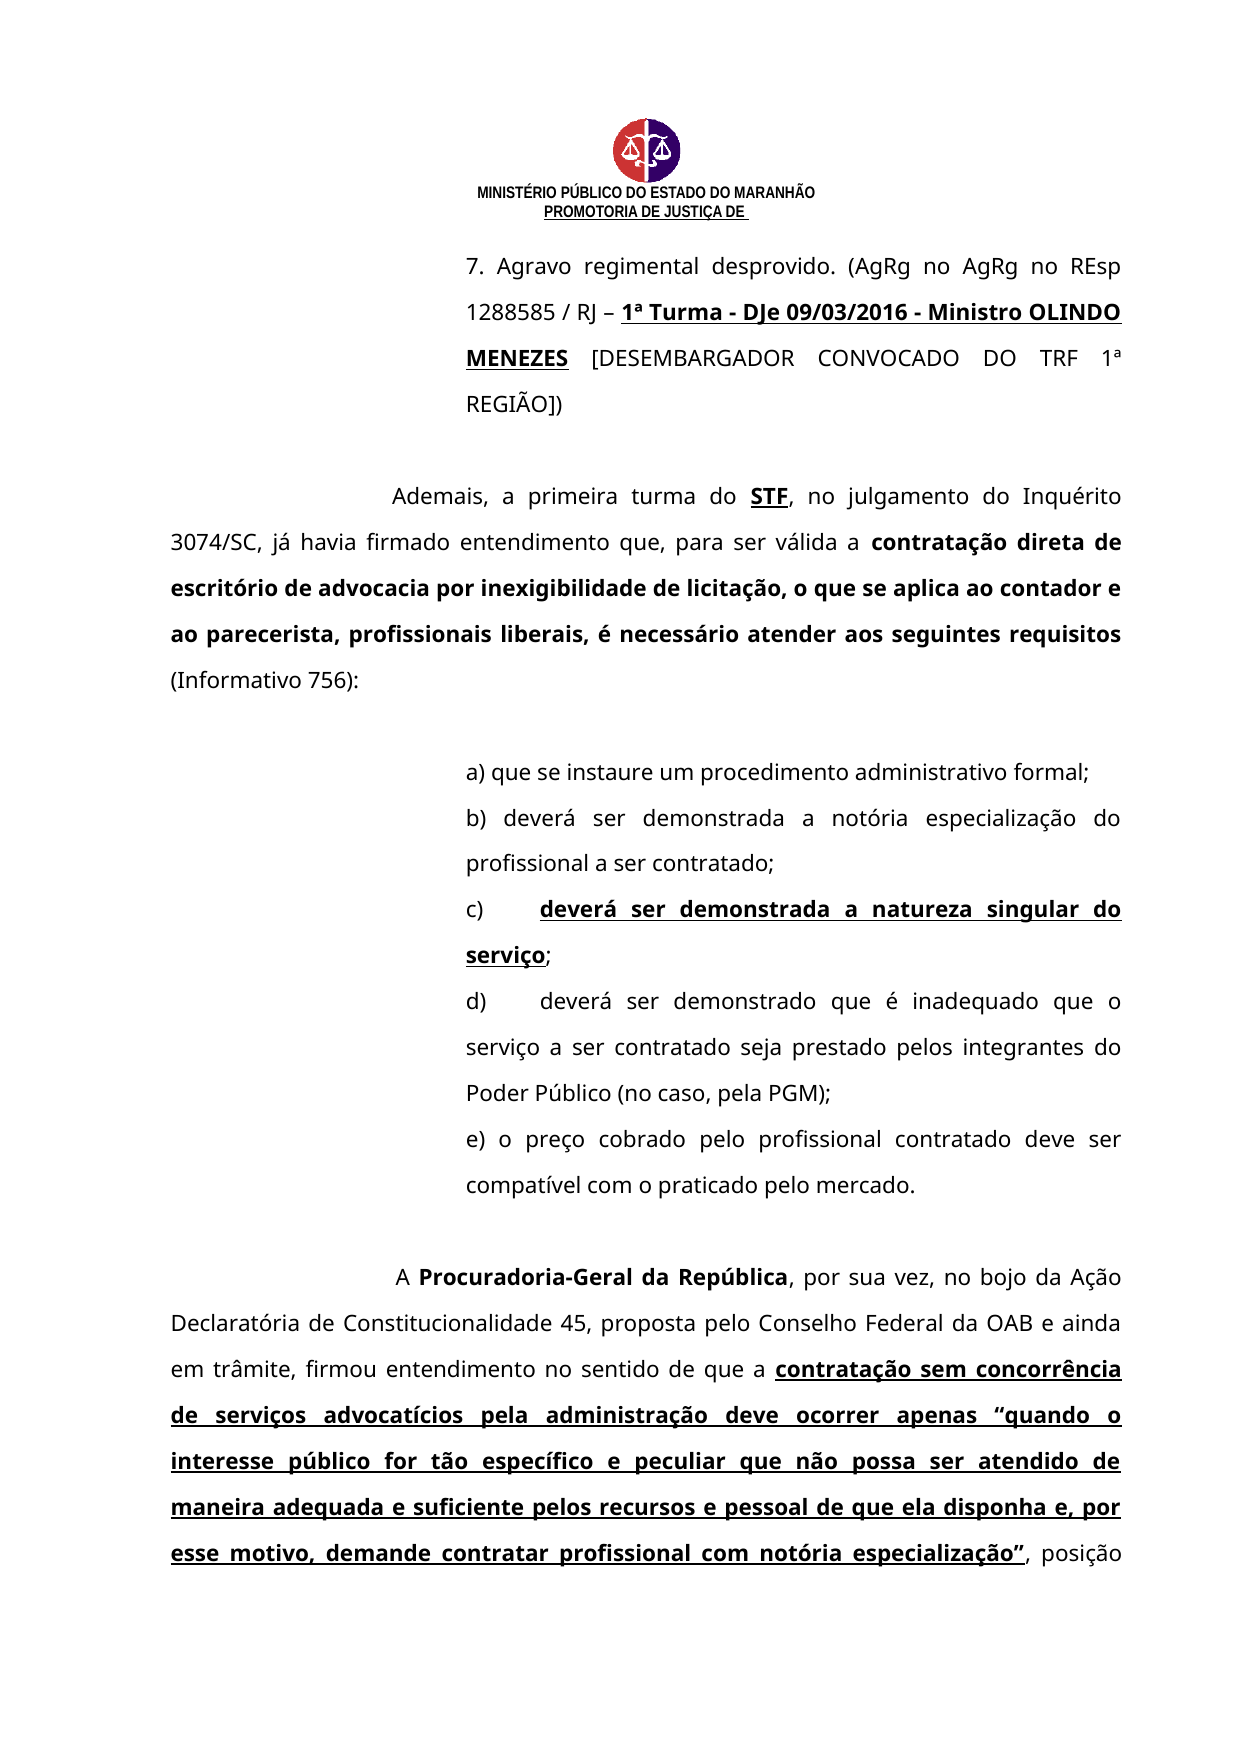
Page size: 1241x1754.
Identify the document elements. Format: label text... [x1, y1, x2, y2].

text A Procuradoria-Geral da República, por sua vez, no bojo da Ação Declaratória de Constitucionalidade 45, proposta pelo Conselho Federal da OAB e ainda em trâmite, firmou entendimento no sentido de que a contratação sem concorrência de serviços advocatícios pela administração deve ocorrer apenas “quando o [170, 1261, 1122, 1425]
picture [612, 118, 681, 183]
list deverá ser demonstrada a natureza singular do serviço; [466, 894, 1122, 970]
text interesse público for tão específico e peculiar que não possa ser atendido de maneira adequada e suficiente pelos recursos e pessoal de que ela disponha e, por esse motivo, demande contratar profissional com notória especialização”, posição [170, 1426, 1122, 1567]
text a) que se instaure um procedimento administrativo formal; [466, 756, 1122, 787]
text Ademais, a primeira turma do STF, no julgamento do Inquérito 3074/SC, já havia firmado entendimento que, para ser válida a contratação direta de escritório de advocacia por inexigibilidade de licitação, o que se aplica ao contador e ao parecerista, profissionais liberais, é necessário atender aos seguintes requisitos (Informativo 756): [170, 480, 1122, 695]
text e) o preço cobrado pelo profissional contratado deve ser compatível com o praticado pelo mercado. [466, 1123, 1122, 1200]
text 7. Agravo regimental desprovido. (AgRg no AgRg no REsp 1288585 / RJ – 1ª Turma - DJe 09/03/2016 - Ministro OLINDO MENEZES [DESEMBARGADOR CONVOCADO DO TRF 1ª REGIÃO]) [466, 251, 1122, 419]
text b) deverá ser demonstrada a notória especialização do profissional a ser contratado; [466, 802, 1122, 878]
list deverá ser demonstrado que é inadequado que o serviço a ser contratado seja prestado pelos integrantes do Poder Público (no caso, pela PGM); [466, 986, 1122, 1108]
